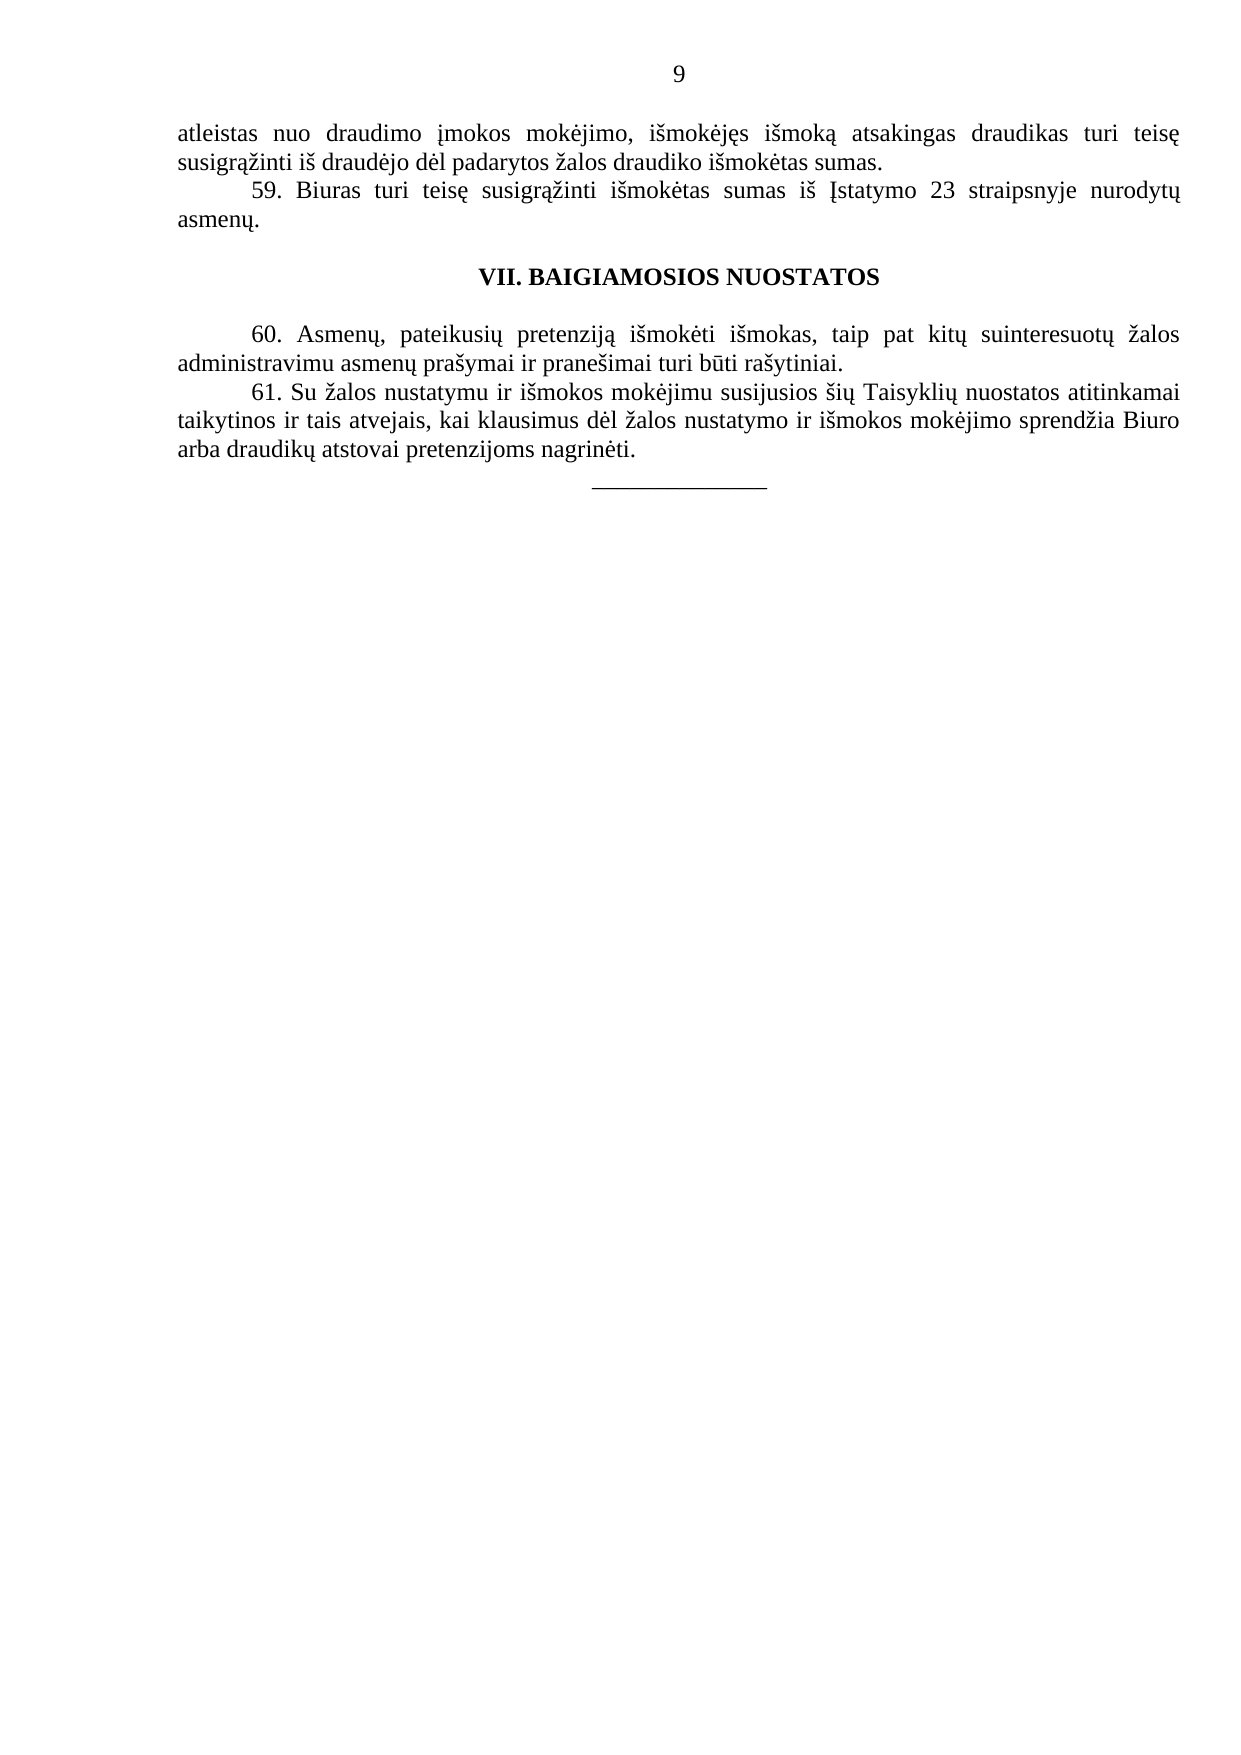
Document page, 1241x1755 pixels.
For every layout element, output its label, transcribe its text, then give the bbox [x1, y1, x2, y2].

text 60. Asmenų, pateikusių pretenziją išmokėti išmokas, taip pat kitų suinteresuotų žalos administravimu asmenų prašymai ir pranešimai turi būti rašytiniai. [177, 319, 1181, 377]
text 61. Su žalos nustatymu ir išmokos mokėjimu susijusios šių Taisyklių nuostatos atitinkamai taikytinos ir tais atvejais, kai klausimus dėl žalos nustatymo ir išmokos mokėjimo sprendžia Biuro arba draudikų atstovai pretenzijoms nagrinėti. [177, 377, 1181, 463]
text 59. Biuras turi teisę susigrąžinti išmokėtas sumas iš Įstatymo 23 straipsnyje nurodytų asmenų. [177, 176, 1181, 233]
text ______________ [177, 463, 1181, 492]
text VII. BAIGIAMOSIOS NUOSTATOS [177, 262, 1181, 291]
text atleistas nuo draudimo įmokos mokėjimo, išmokėjęs išmoką atsakingas draudikas turi teisę susigrąžinti iš draudėjo dėl padarytos žalos draudiko išmokėtas sumas. [177, 118, 1181, 176]
